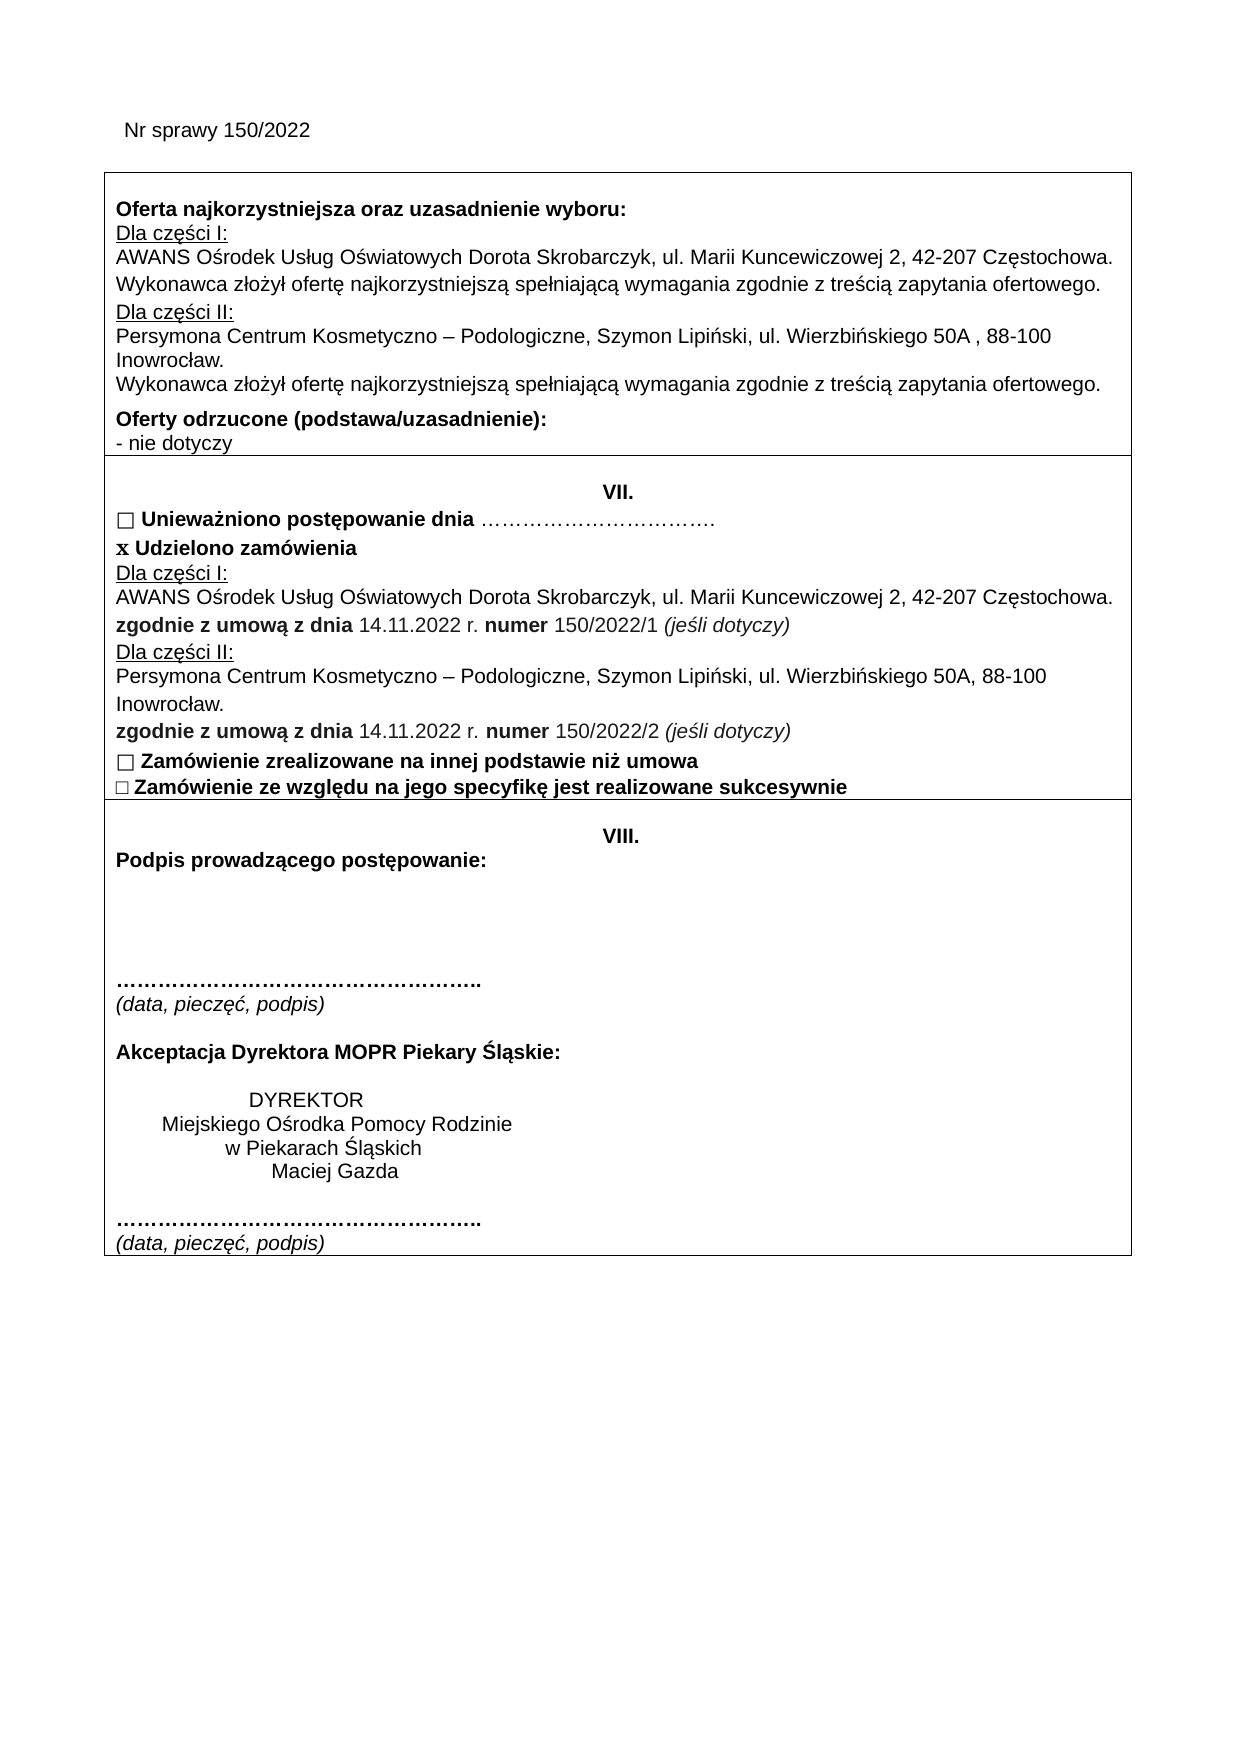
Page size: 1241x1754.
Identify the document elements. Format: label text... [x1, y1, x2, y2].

table_cell VII. □ Unieważniono postępowanie dnia ……………………………. x Udzielono zamówienia Dla części I: AWANS Ośrodek Usług Oświatowych Dorota Skrobarczyk, ul. Marii Kuncewiczowej 2, 42-207 Częstochowa. zgodnie z umową z dnia 14.11.2022 r. numer 150/2022/1 (jeśli dotyczy) Dla części II: Persymona Centrum Kosmetyczno – Podologiczne, Szymon Lipiński, ul. Wierzbińskiego 50A, 88-100 Inowrocław. zgodnie z umową z dnia 14.11.2022 r. numer 150/2022/2 (jeśli dotyczy) □ Zamówienie zrealizowane na innej podstawie niż umowa □ Zamówienie ze względu na jego specyfikę jest realizowane sukcesywnie [105, 456, 1131, 799]
table_cell Oferta najkorzystniejsza oraz uzasadnienie wyboru: Dla części I: AWANS Ośrodek Usług Oświatowych Dorota Skrobarczyk, ul. Marii Kuncewiczowej 2, 42-207 Częstochowa. Wykonawca złożył ofertę najkorzystniejszą spełniającą wymagania zgodnie z treścią zapytania ofertowego. Dla części II: Persymona Centrum Kosmetyczno – Podologiczne, Szymon Lipiński, ul. Wierzbińskiego 50A , 88-100 Inowrocław. Wykonawca złożył ofertę najkorzystniejszą spełniającą wymagania zgodnie z treścią zapytania ofertowego. Oferty odrzucone (podstawa/uzasadnienie): - nie dotyczy [105, 173, 1131, 455]
table_cell VIII. Podpis prowadzącego postępowanie: …………………………………………….. (data, pieczęć, podpis) Akceptacja Dyrektora MOPR Piekary Śląskie: DYREKTOR Miejskiego Ośrodka Pomocy Rodzinie w Piekarach Śląskich Maciej Gazda …………………………………………….. (data, pieczęć, podpis) [105, 800, 1131, 1255]
